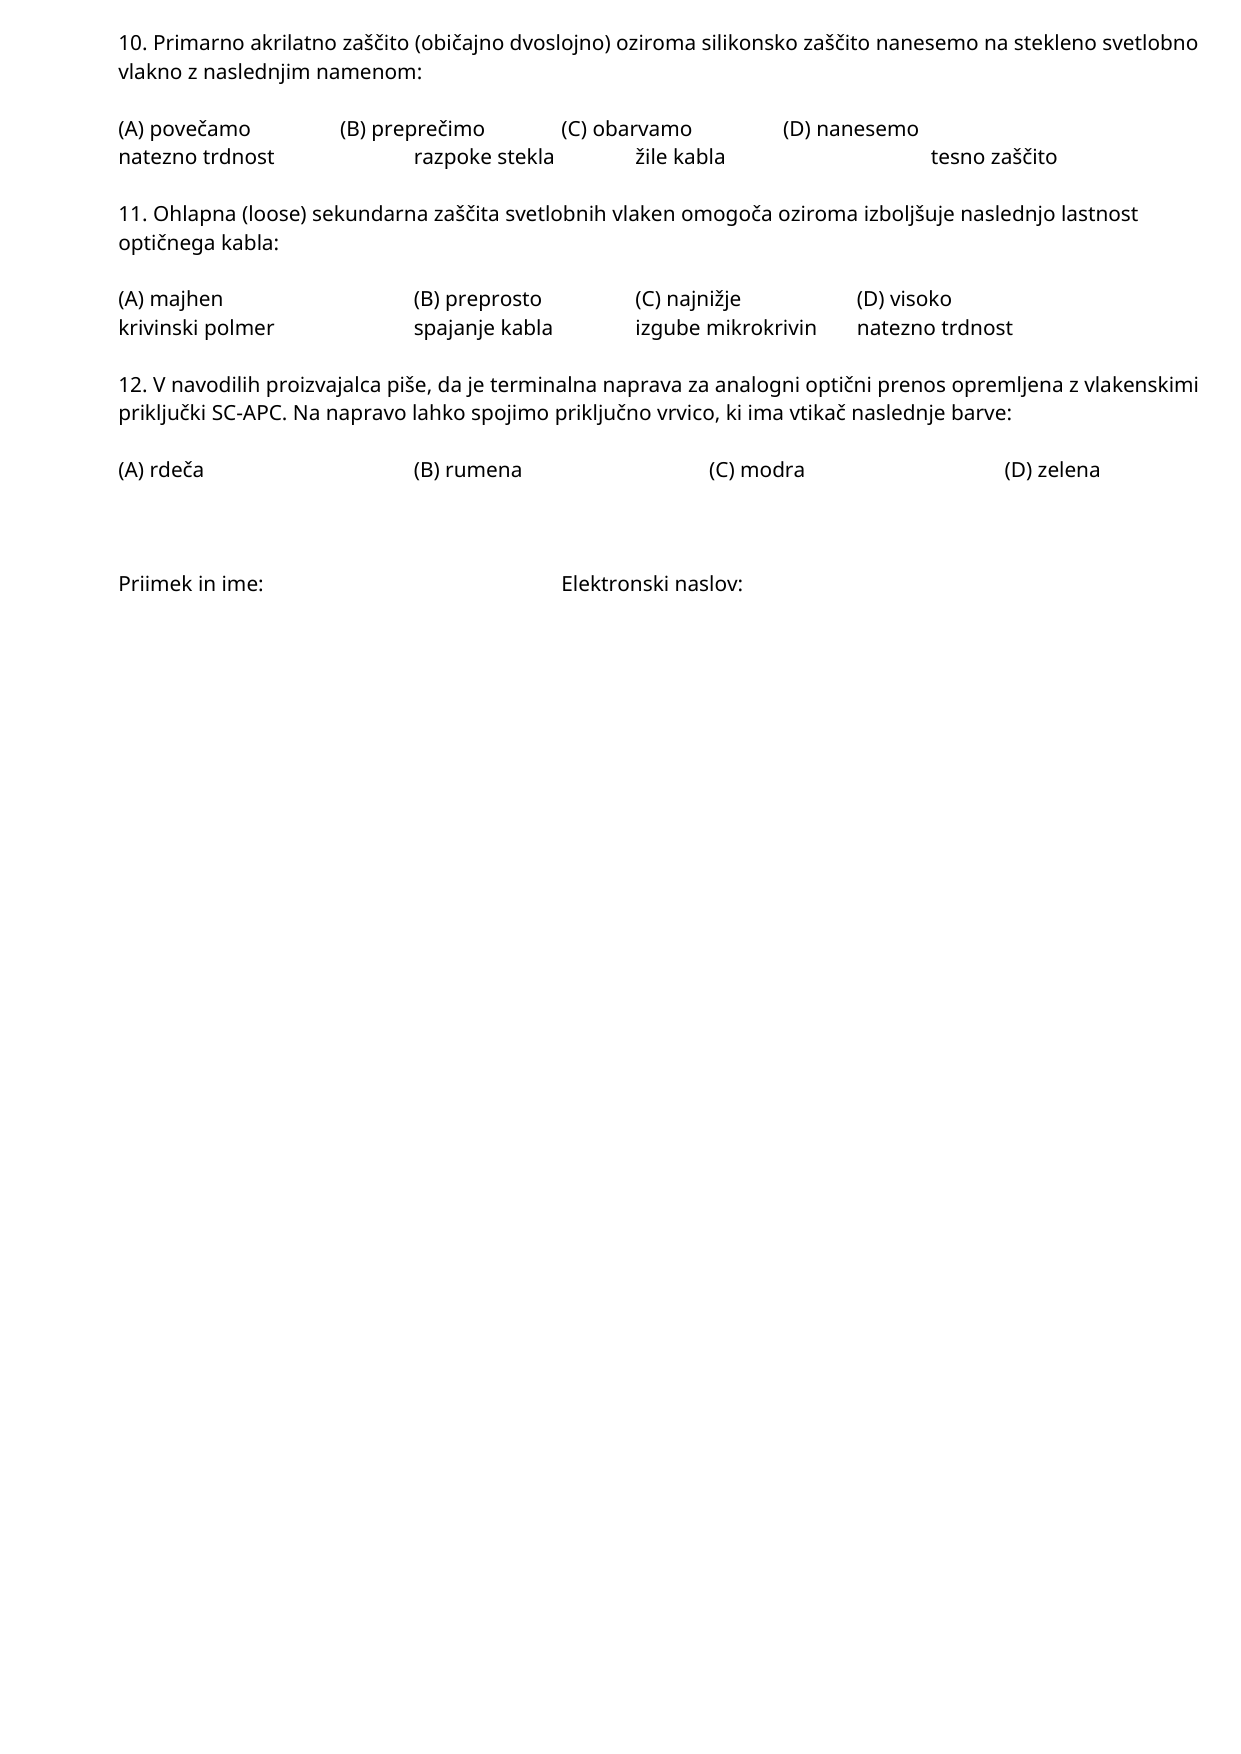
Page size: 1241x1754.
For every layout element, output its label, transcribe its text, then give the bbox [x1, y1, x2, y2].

text natezno trdnost razpoke stekla žile kabla tesno zaščito [118, 142, 1212, 171]
text (A) majhen (B) preprosto (C) najnižje (D) visoko [118, 284, 1212, 313]
text 11. Ohlapna (loose) sekundarna zaščita svetlobnih vlaken omogoča oziroma izboljšuje naslednjo lastnost optičnega kabla: [118, 199, 1212, 256]
text krivinski polmer spajanje kabla izgube mikrokrivin natezno trdnost [118, 313, 1212, 341]
text Priimek in ime: Elektronski naslov: [118, 569, 1212, 597]
text (A) povečamo (B) preprečimo (C) obarvamo (D) nanesemo [118, 114, 1212, 142]
text (A) rdeča (B) rumena (C) modra (D) zelena [118, 455, 1212, 483]
text 12. V navodilih proizvajalca piše, da je terminalna naprava za analogni optični prenos opremljena z vlakenskimi priključki SC-APC. Na napravo lahko spojimo priključno vrvico, ki ima vtikač naslednje barve: [118, 370, 1212, 427]
text 10. Primarno akrilatno zaščito (običajno dvoslojno) oziroma silikonsko zaščito nanesemo na stekleno svetlobno vlakno z naslednjim namenom: [118, 28, 1212, 85]
